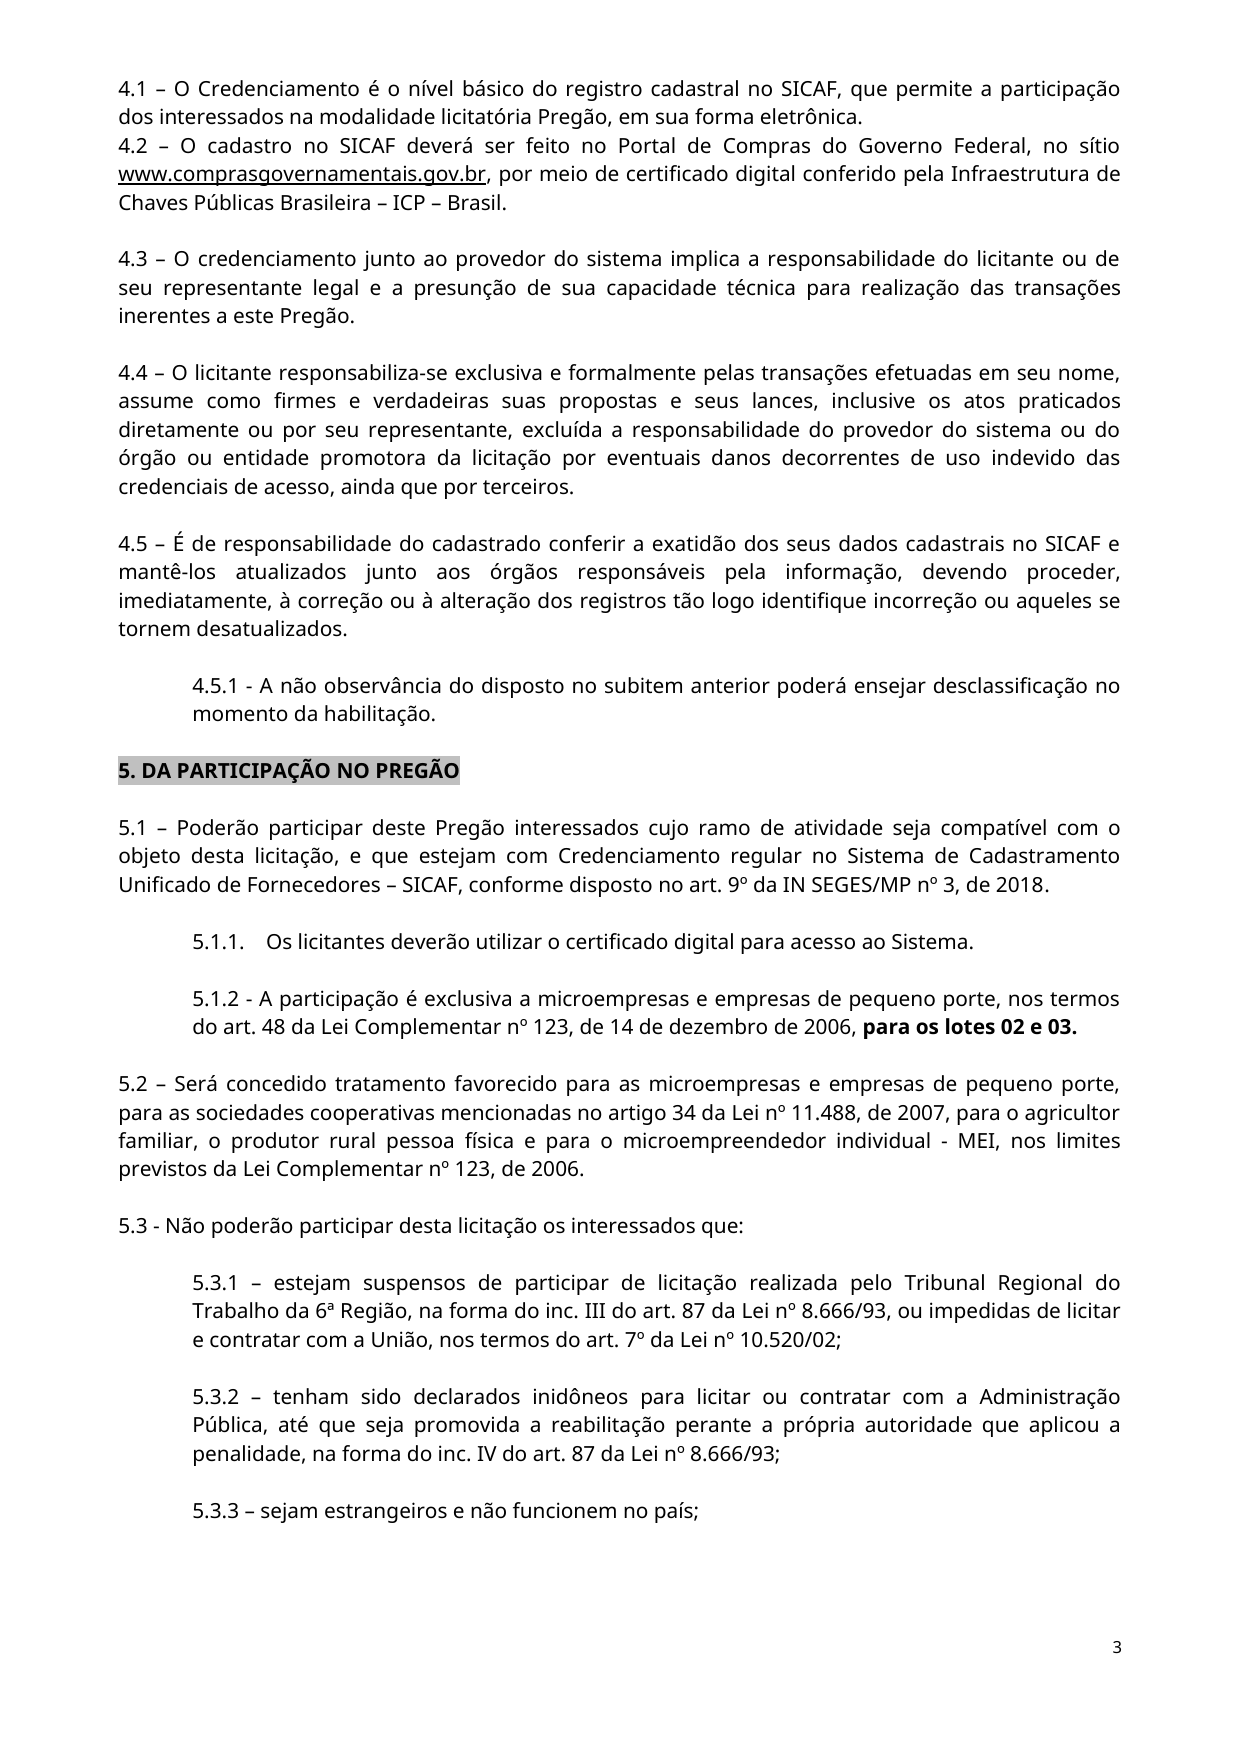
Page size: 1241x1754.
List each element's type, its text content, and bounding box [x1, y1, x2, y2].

text 5.2 – Será concedido tratamento favorecido para as microempresas e empresas de pequeno porte, para as sociedades cooperativas mencionadas no artigo 34 da Lei nº 11.488, de 2007, para o agricultor familiar, o produtor rural pessoa física e para o microempreendedor individual - MEI, nos limites previstos da Lei Complementar nº 123, de 2006. [118, 1069, 1122, 1183]
text 5.3.2 – tenham sido declarados inidôneos para licitar ou contratar com a Administração Pública, até que seja promovida a reabilitação perante a própria autoridade que aplicou a penalidade, na forma do inc. IV do art. 87 da Lei nº 8.666/93; [192, 1382, 1122, 1467]
text 4.4 – O licitante responsabiliza-se exclusiva e formalmente pelas transações efetuadas em seu nome, assume como firmes e verdadeiras suas propostas e seus lances, inclusive os atos praticados diretamente ou por seu representante, excluída a responsabilidade do provedor do sistema ou do órgão ou entidade promotora da licitação por eventuais danos decorrentes de uso indevido das credenciais de acesso, ainda que por terceiros. [118, 358, 1122, 500]
text 4.5.1 - A não observância do disposto no subitem anterior poderá ensejar desclassificação no momento da habilitação. [192, 671, 1122, 728]
list 5.1.2 - A participação é exclusiva a microempresas e empresas de pequeno porte, nos termos do art. 48 da Lei Complementar nº 123, de 14 de dezembro de 2006, para os lotes 02 e 03. [192, 984, 1122, 1041]
list 5.1 – Poderão participar deste Pregão interessados cujo ramo de atividade seja compatível com o objeto desta licitação, e que estejam com Credenciamento regular no Sistema de Cadastramento Unificado de Fornecedores – SICAF, conforme disposto no art. 9º da IN SEGES/MP nº 3, de 2018. [118, 813, 1122, 898]
text 5.3.3 – sejam estrangeiros e não funcionem no país; [192, 1496, 1122, 1524]
text 5. DA PARTICIPAÇÃO NO PREGÃO [118, 756, 1122, 785]
text 4.5 – É de responsabilidade do cadastrado conferir a exatidão dos seus dados cadastrais no SICAF e mantê-los atualizados junto aos órgãos responsáveis pela informação, devendo proceder, imediatamente, à correção ou à alteração dos registros tão logo identifique incorreção ou aqueles se tornem desatualizados. [118, 529, 1122, 643]
text 4.1 – O Credenciamento é o nível básico do registro cadastral no SICAF, que permite a participação dos interessados na modalidade licitatória Pregão, em sua forma eletrônica. [118, 74, 1122, 131]
text 5.3 - Não poderão participar desta licitação os interessados que: [118, 1211, 1122, 1240]
list 5.1.1. Os licitantes deverão utilizar o certificado digital para acesso ao Sistema. [192, 927, 1122, 955]
text 4.2 – O cadastro no SICAF deverá ser feito no Portal de Compras do Governo Federal, no sítio www.comprasgovernamentais.gov.br, por meio de certificado digital conferido pela Infraestrutura de Chaves Públicas Brasileira – ICP – Brasil. [118, 131, 1122, 216]
text 4.3 – O credenciamento junto ao provedor do sistema implica a responsabilidade do licitante ou de seu representante legal e a presunção de sua capacidade técnica para realização das transações inerentes a este Pregão. [118, 244, 1122, 330]
text 5.3.1 – estejam suspensos de participar de licitação realizada pelo Tribunal Regional do Trabalho da 6ª Região, na forma do inc. III do art. 87 da Lei nº 8.666/93, ou impedidas de licitar e contratar com a União, nos termos do art. 7º da Lei nº 10.520/02; [192, 1268, 1122, 1353]
